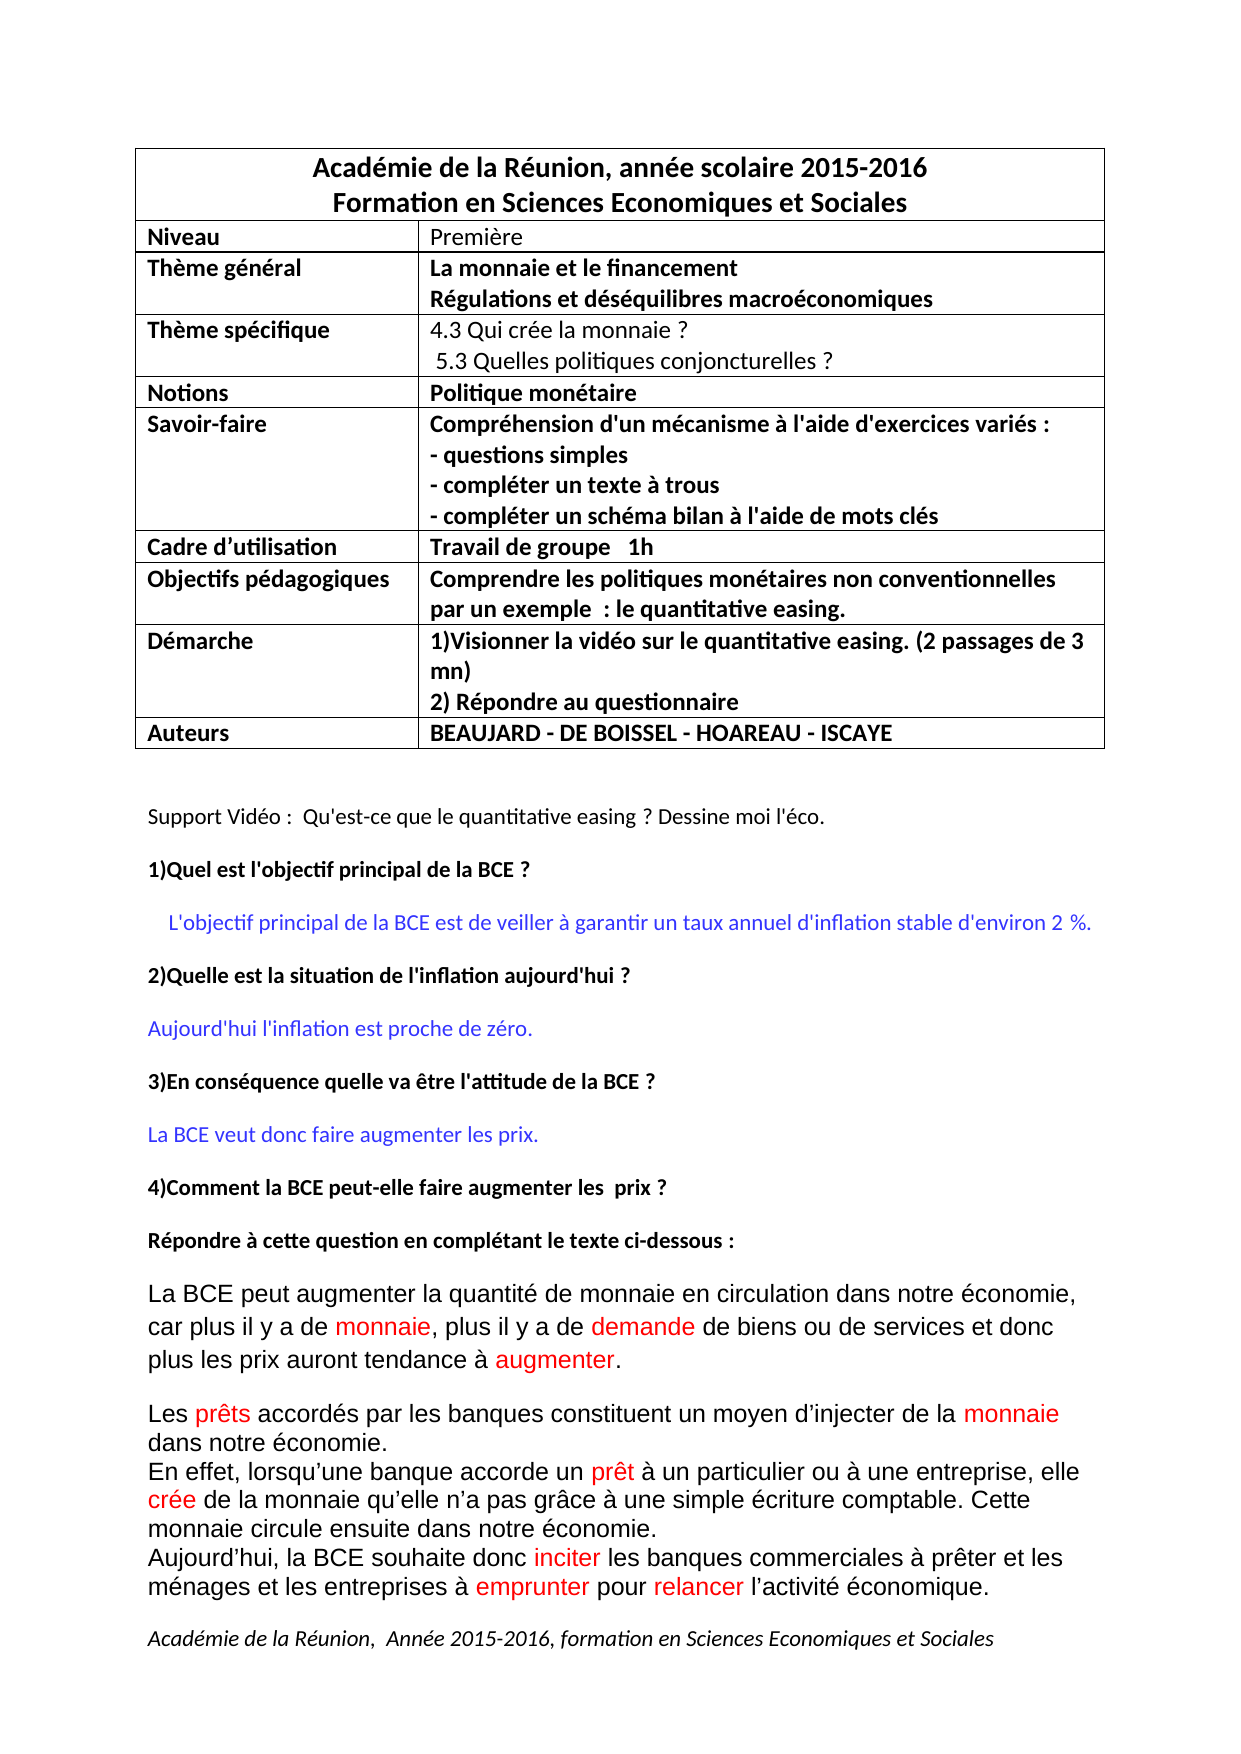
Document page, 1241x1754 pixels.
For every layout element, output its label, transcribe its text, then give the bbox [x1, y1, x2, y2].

table_header Académie de la Réunion, année scolaire 2015-2016 Formation en Sciences Economiques et Sociales [136, 149, 1104, 220]
text Aujourd’hui, la BCE souhaite donc inciter les banques commerciales à prêter et les ménages et les entreprises à emprunter pour relancer l’activité économique. [148, 1543, 1093, 1601]
text 4)Comment la BCE peut-elle faire augmenter les prix ? [148, 1173, 1093, 1201]
table_cell Thème général [136, 253, 418, 313]
table_cell Niveau [136, 221, 418, 251]
table_cell BEAUJARD - DE BOISSEL - HOAREAU - ISCAYE [419, 718, 1104, 748]
text La BCE peut augmenter la quantité de monnaie en circulation dans notre économie, car plus il y a de monnaie, plus il y a de demande de biens ou de services et donc plus les prix auront tendance à augmenter. [148, 1279, 1093, 1374]
table_cell Objectifs pédagogiques [136, 563, 418, 624]
table_cell Politique monétaire [419, 377, 1104, 407]
text 2)Quelle est la situation de l'inflation aujourd'hui ? [148, 961, 1093, 989]
table_cell Comprendre les politiques monétaires non conventionnelles par un exemple : le quantitative easing. [419, 563, 1104, 624]
text Répondre à cette question en complétant le texte ci-dessous : [148, 1226, 1093, 1254]
text 1)Quel est l'objectif principal de la BCE ? [148, 855, 1093, 883]
table_cell Démarche [136, 625, 418, 717]
text Aujourd'hui l'inflation est proche de zéro. [148, 1014, 1093, 1042]
table_cell 4.3 Qui crée la monnaie ? 5.3 Quelles politiques conjoncturelles ? [419, 315, 1104, 376]
text En effet, lorsqu’une banque accorde un prêt à un particulier ou à une entreprise, elle crée de la monnaie qu’elle n’a pas grâce à une simple écriture comptable. Cette monnaie circule ensuite dans notre économie. [148, 1457, 1093, 1543]
table_cell Auteurs [136, 718, 418, 748]
table_cell 1)Visionner la vidéo sur le quantitative easing. (2 passages de 3 mn) 2) Répondre au questionnaire [419, 625, 1104, 717]
text Les prêts accordés par les banques constituent un moyen d’injecter de la monnaie dans notre économie. [148, 1399, 1093, 1457]
text L'objectif principal de la BCE est de veiller à garantir un taux annuel d'inflation stable d'environ 2 %. [148, 908, 1093, 936]
text 3)En conséquence quelle va être l'attitude de la BCE ? [148, 1067, 1093, 1095]
table_cell Compréhension d'un mécanisme à l'aide d'exercices variés : - questions simples - compléter un texte à trous - compléter un schéma bilan à l'aide de mots clés [419, 408, 1104, 530]
text Support Vidéo : Qu'est-ce que le quantitative easing ? Dessine moi l'éco. [148, 802, 1093, 830]
table_cell La monnaie et le financement Régulations et déséquilibres macroéconomiques [419, 253, 1104, 313]
table_cell Cadre d’utilisation [136, 531, 418, 562]
table_cell Savoir-faire [136, 408, 418, 530]
table_cell Travail de groupe 1h [419, 531, 1104, 562]
table_cell Première [419, 221, 1104, 251]
table_cell Notions [136, 377, 418, 407]
table_cell Thème spécifique [136, 315, 418, 376]
text La BCE veut donc faire augmenter les prix. [148, 1120, 1093, 1148]
